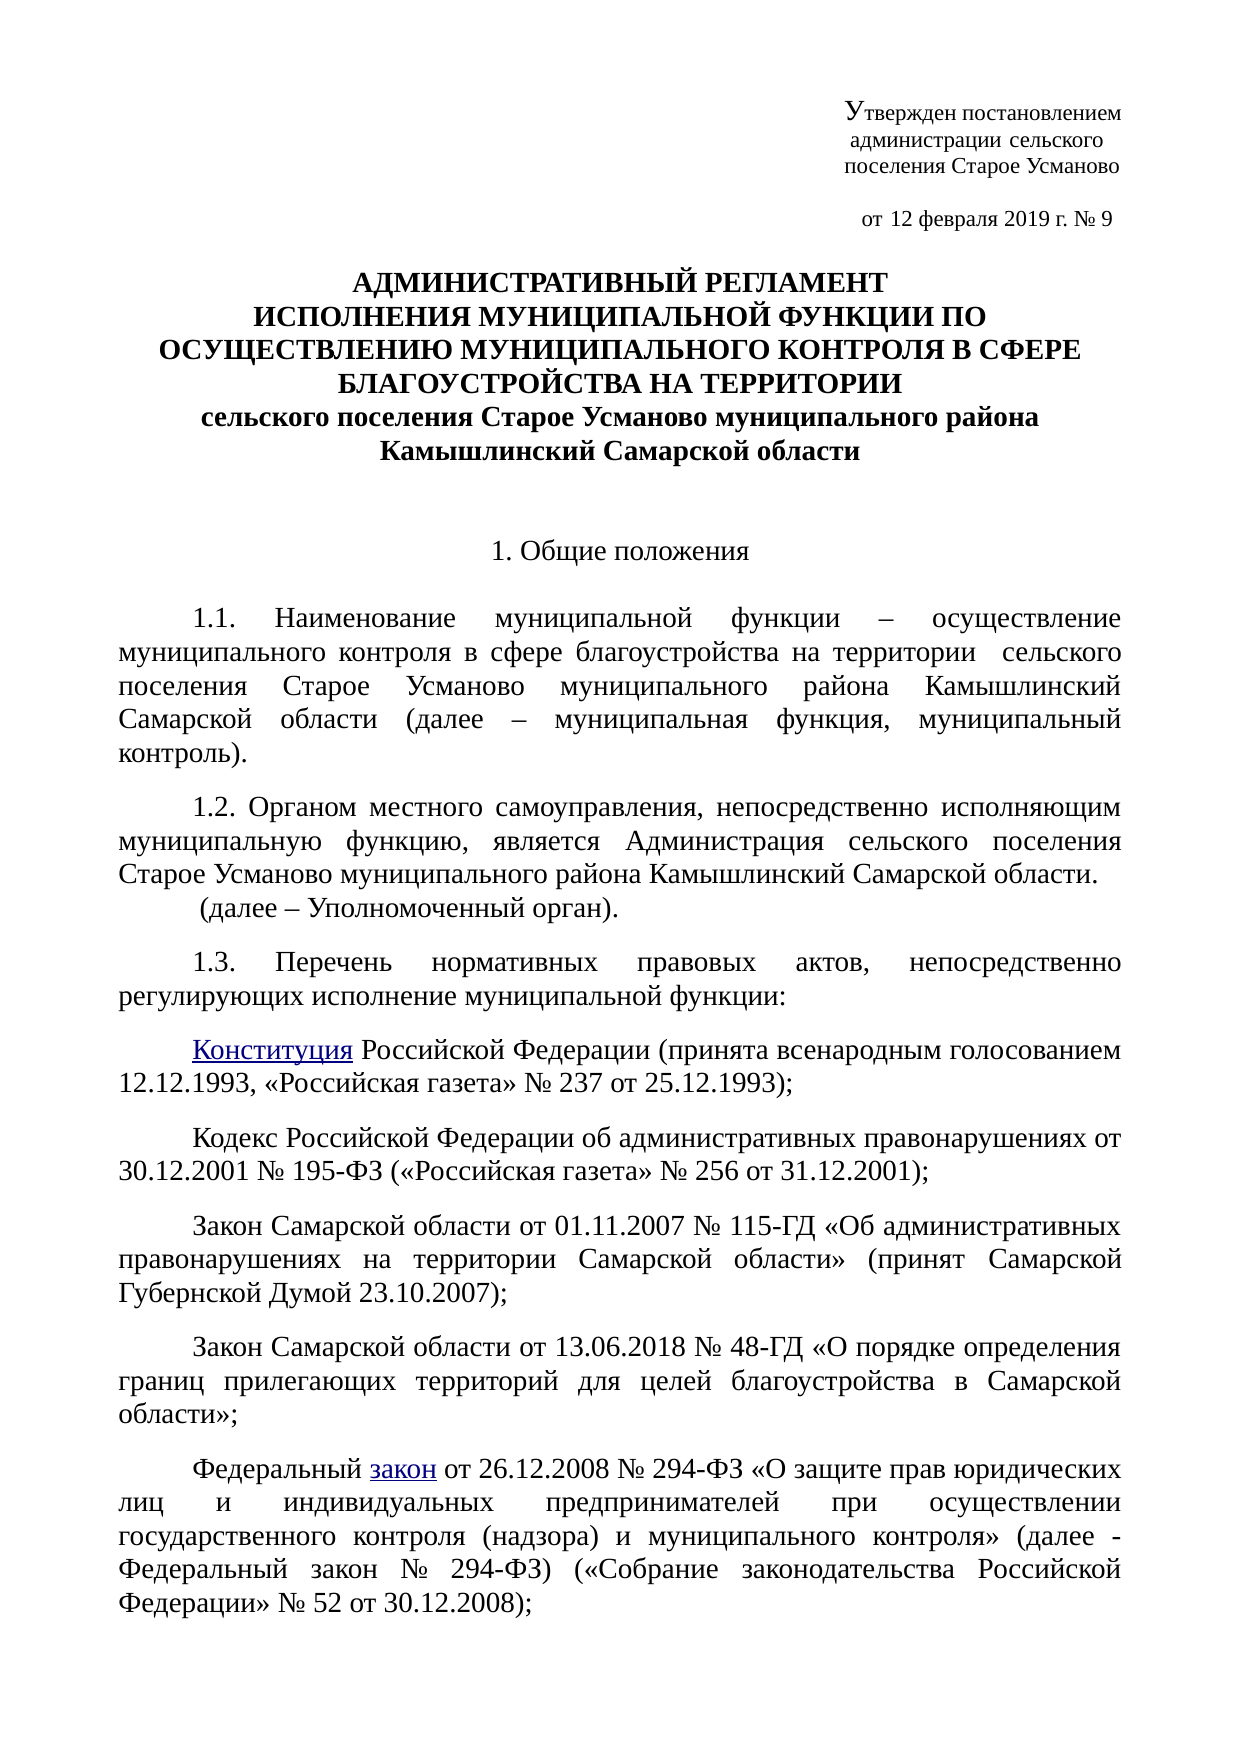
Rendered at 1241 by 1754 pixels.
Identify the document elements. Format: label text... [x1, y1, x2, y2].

text от 12 февраля 2019 г. № 9 [118, 205, 1122, 232]
text АДМИНИСТРАТИВНЫЙ РЕГЛАМЕНТ [118, 265, 1122, 299]
text (далее – Уполномоченный орган). [118, 890, 1122, 923]
text Конституция Российской Федерации (принята всенародным голосованием 12.12.1993, «Российская газета» № 237 от 25.12.1993); [118, 1032, 1122, 1099]
text Федеральный закон от 26.12.2008 № 294-ФЗ «О защите прав юридических лиц и индивидуальных предпринимателей при осуществлении государственного контроля (надзора) и муниципального контроля» (далее - Федеральный закон № 294-ФЗ) («Собрание законодательства Российской Федерации» № 52 от 30.12.2008); [118, 1451, 1122, 1618]
text Кодекс Российской Федерации об административных правонарушениях от 30.12.2001 № 195-ФЗ («Российская газета» № 256 от 31.12.2001); [118, 1120, 1122, 1187]
text 1.3. Перечень нормативных правовых актов, непосредственно регулирующих исполнение муниципальной функции: [118, 944, 1122, 1011]
text 1.2. Органом местного самоуправления, непосредственно исполняющим муниципальную функцию, является Администрация сельского поселения Старое Усманово муниципального района Камышлинский Самарской области. [118, 789, 1122, 890]
text 1.1. Наименование муниципальной функции – осуществление муниципального контроля в сфере благоустройства на территории сельского поселения Старое Усманово муниципального района Камышлинский Самарской области (далее – муниципальная функция, муниципальный контроль). [118, 601, 1122, 768]
text поселения Старое Усманово [118, 152, 1122, 179]
text Закон Самарской области от 13.06.2018 № 48-ГД «О порядке определения границ прилегающих территорий для целей благоустройства в Самарской области»; [118, 1329, 1122, 1430]
text администрации сельского [118, 126, 1122, 152]
text Утвержден постановлением [118, 93, 1122, 126]
text 1. Общие положения [118, 533, 1122, 567]
text Закон Самарской области от 01.11.2007 № 115-ГД «Об административных правонарушениях на территории Самарской области» (принят Самарской Губернской Думой 23.10.2007); [118, 1208, 1122, 1308]
text ИСПОЛНЕНИЯ МУНИЦИПАЛЬНОЙ ФУНКЦИИ ПО ОСУЩЕСТВЛЕНИЮ МУНИЦИПАЛЬНОГО КОНТРОЛЯ В СФЕРЕ БЛАГОУСТРОЙСТВА НА ТЕРРИТОРИИ [118, 299, 1122, 399]
text сельского поселения Старое Усманово муниципального района Камышлинский Самарской области [118, 399, 1122, 466]
